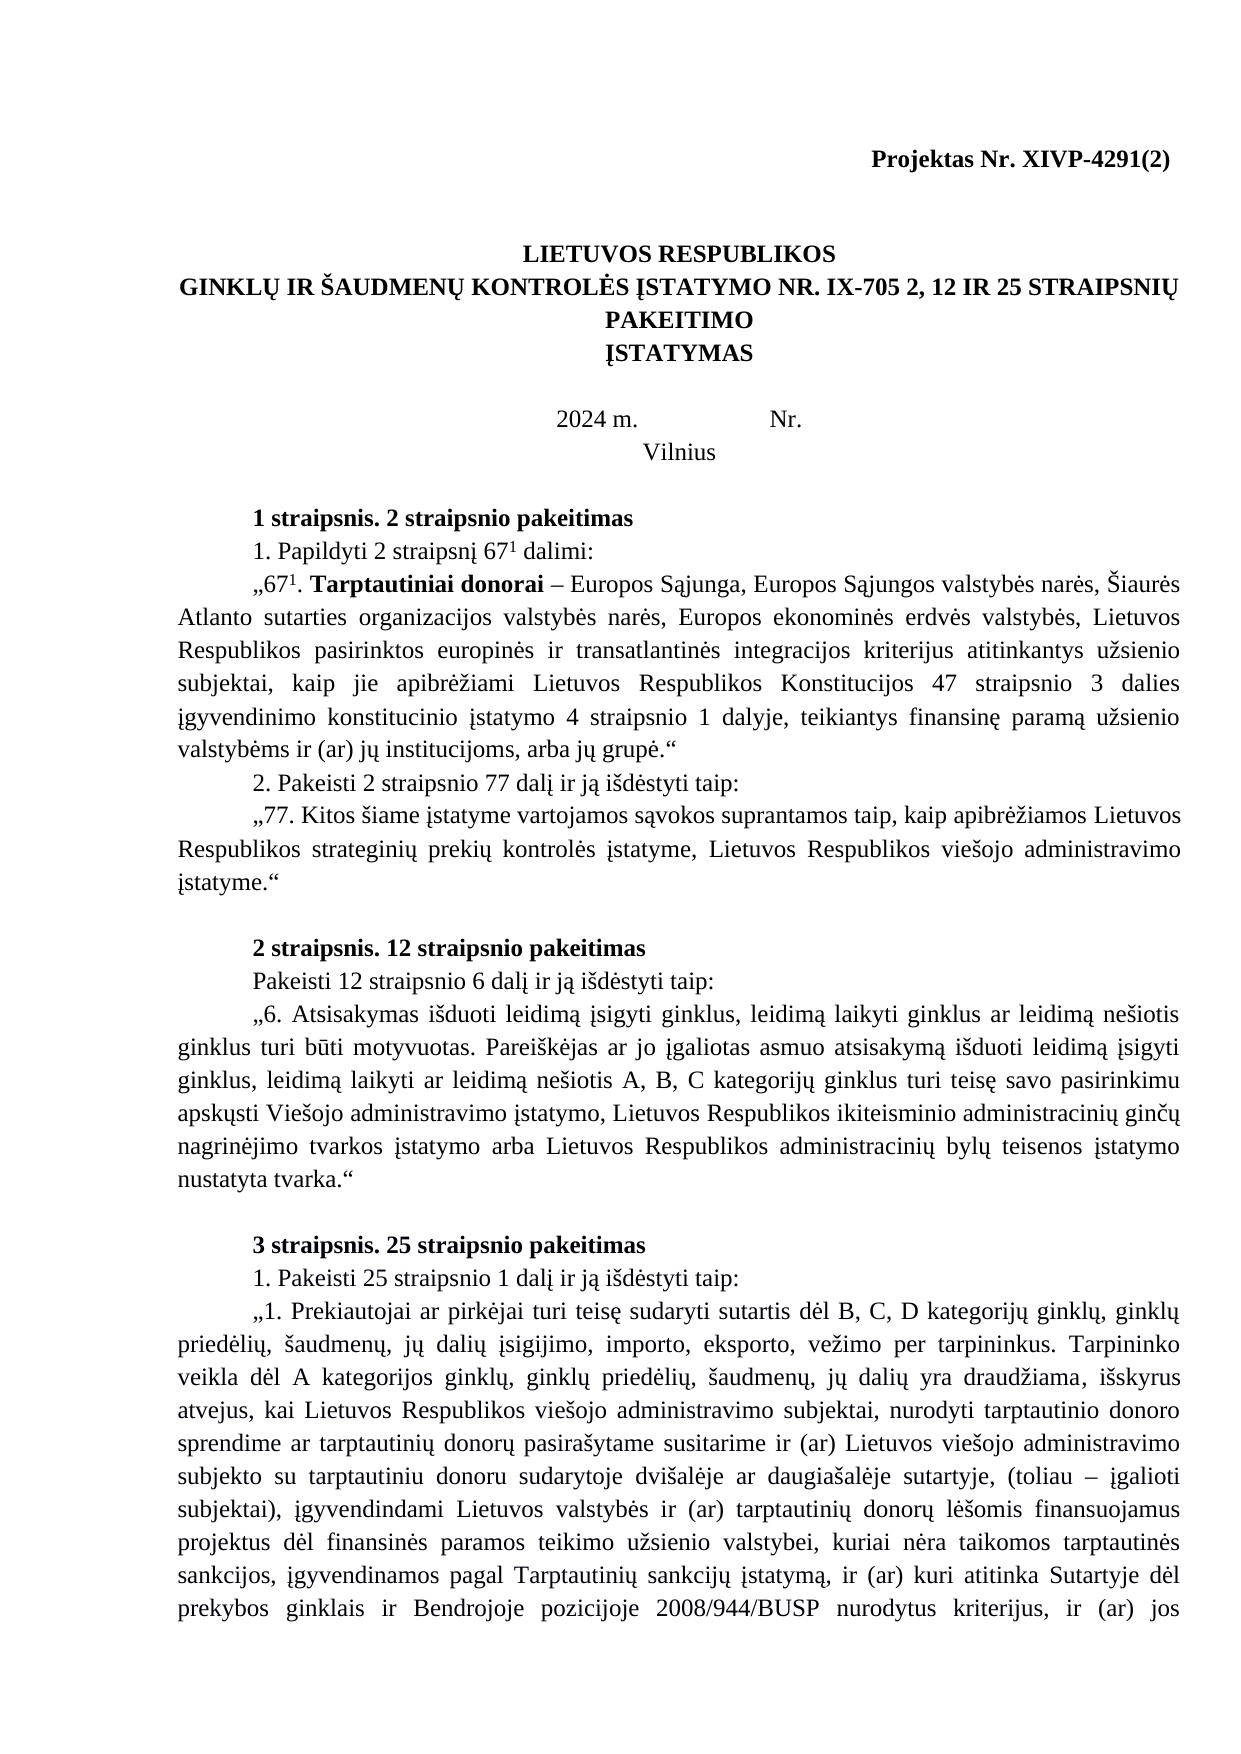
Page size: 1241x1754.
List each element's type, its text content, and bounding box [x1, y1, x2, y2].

text 2024 m. Nr. [177, 404, 1181, 433]
text Vilnius [177, 437, 1181, 466]
text „77. Kitos šiame įstatyme vartojamos sąvokos suprantamos taip, kaip apibrėžiamos Lietuvos Respublikos strateginių prekių kontrolės įstatyme, Lietuvos Respublikos viešojo administravimo įstatyme.“ [177, 801, 1181, 895]
text GINKLŲ IR ŠAUDMENŲ KONTROLĖS ĮSTATYMO NR. IX-705 2, 12 ir 25 STRAIPSNIų PAKEITIMO [177, 272, 1181, 334]
text „671. Tarptautiniai donorai – Europos Sąjunga, Europos Sąjungos valstybės narės, Šiaurės Atlanto sutarties organizacijos valstybės narės, Europos ekonominės erdvės valstybės, Lietuvos Respublikos pasirinktos europinės ir transatlantinės integracijos kriterijus atitinkantys užsienio subjektai, kaip jie apibrėžiami Lietuvos Respublikos Konstitucijos 47 straipsnio 3 dalies įgyvendinimo konstitucinio įstatymo 4 straipsnio 1 dalyje, teikiantys finansinę paramą užsienio valstybėms ir (ar) jų institucijoms, arba jų grupė.“ [177, 569, 1181, 763]
text 1 straipsnis. 2 straipsnio pakeitimas [177, 503, 1181, 532]
text LIETUVOS RESPUBLIKOS [177, 239, 1181, 268]
text 1. Papildyti 2 straipsnį 671 dalimi: [177, 536, 1181, 565]
text ĮSTATYMAS [177, 338, 1181, 367]
text 1. Pakeisti 25 straipsnio 1 dalį ir ją išdėstyti taip: [177, 1263, 1181, 1292]
text 3 straipsnis. 25 straipsnio pakeitimas [177, 1230, 1181, 1259]
text 2 straipsnis. 12 straipsnio pakeitimas [177, 933, 1181, 961]
text „6. Atsisakymas išduoti leidimą įsigyti ginklus, leidimą laikyti ginklus ar leidimą nešiotis ginklus turi būti motyvuotas. Pareiškėjas ar jo įgaliotas asmuo atsisakymą išduoti leidimą įsigyti ginklus, leidimą laikyti ar leidimą nešiotis A, B, C kategorijų ginklus turi teisę savo pasirinkimu apskųsti Viešojo administravimo įstatymo, Lietuvos Respublikos ikiteisminio administracinių ginčų nagrinėjimo tvarkos įstatymo arba Lietuvos Respublikos administracinių bylų teisenos įstatymo nustatyta tvarka.“ [177, 999, 1181, 1193]
text Pakeisti 12 straipsnio 6 dalį ir ją išdėstyti taip: [177, 966, 1181, 994]
text „1. Prekiautojai ar pirkėjai turi teisę sudaryti sutartis dėl B, C, D kategorijų ginklų, ginklų priedėlių, šaudmenų, jų dalių įsigijimo, importo, eksporto, vežimo per tarpininkus. Tarpininko veikla dėl A kategorijos ginklų, ginklų priedėlių, šaudmenų, jų dalių yra draudžiama, išskyrus atvejus, kai Lietuvos Respublikos viešojo administravimo subjektai, nurodyti tarptautinio donoro sprendime ar tarptautinių donorų pasirašytame susitarime ir (ar) Lietuvos viešojo administravimo subjekto su tarptautiniu donoru sudarytoje dvišalėje ar daugiašalėje sutartyje, (toliau – įgalioti subjektai), įgyvendindami Lietuvos valstybės ir (ar) tarptautinių donorų lėšomis finansuojamus projektus dėl finansinės paramos teikimo užsienio valstybei, kuriai nėra taikomos tarptautinės sankcijos, įgyvendinamos pagal Tarptautinių sankcijų įstatymą, ir (ar) kuri atitinka Sutartyje dėl prekybos ginklais ir Bendrojoje pozicijoje 2008/944/BUSP nurodytus kriterijus, ir (ar) jos [177, 1296, 1181, 1622]
text Projektas Nr. XIVP-4291(2) [340, 144, 1181, 173]
text 2. Pakeisti 2 straipsnio 77 dalį ir ją išdėstyti taip: [177, 768, 1181, 796]
